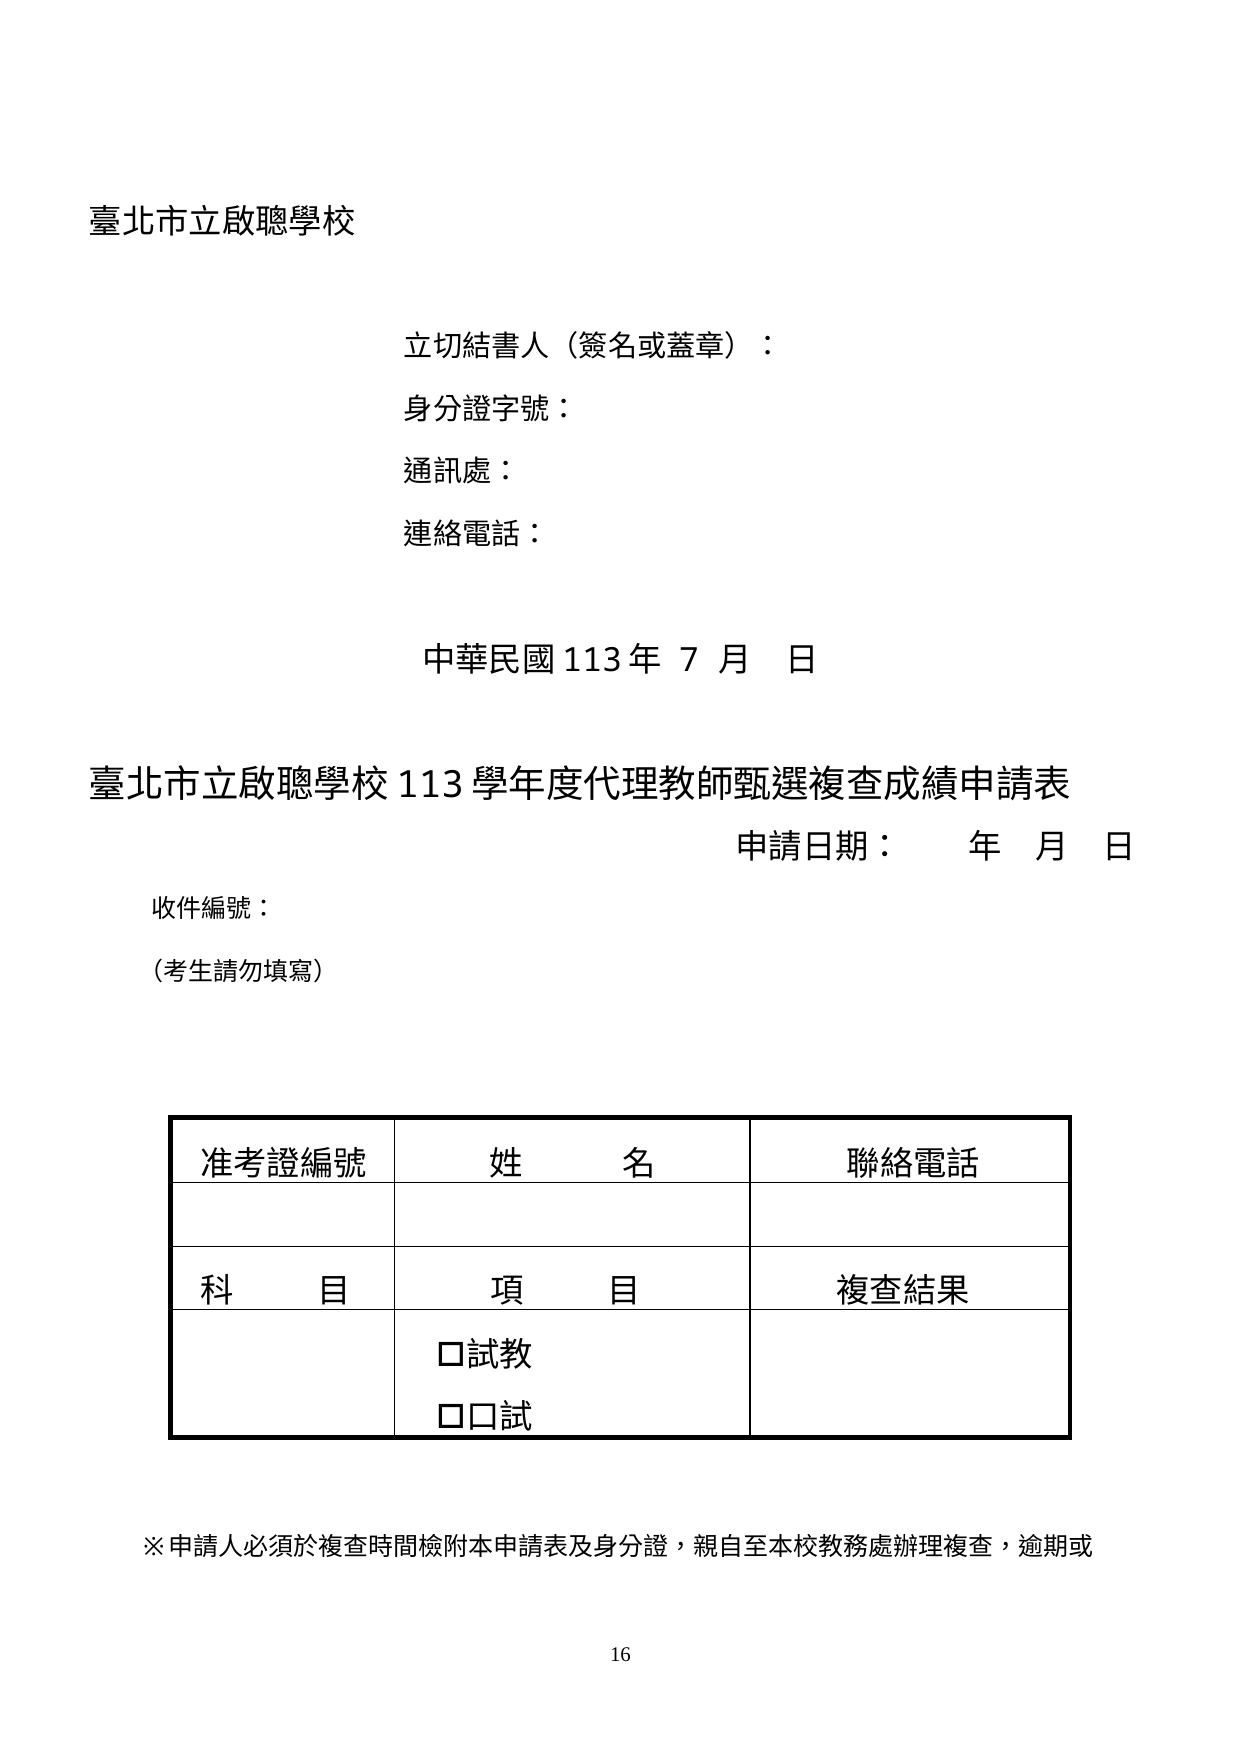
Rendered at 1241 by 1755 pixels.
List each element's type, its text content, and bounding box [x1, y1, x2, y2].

text 通訊處： [89, 427, 1152, 490]
table_cell 項 目 [395, 1247, 749, 1309]
text 中華民國113年 7 月 日 [89, 615, 1152, 677]
table_cell [751, 1183, 1068, 1246]
table_cell [173, 1310, 394, 1435]
text （考生請勿填寫） [101, 927, 1101, 990]
table_cell [751, 1310, 1068, 1435]
table_header 聯絡電話 [751, 1120, 1068, 1182]
text 申請日期： 年 月 日 [89, 802, 1152, 865]
text 身分證字號： [89, 365, 1152, 427]
text ※申請人必須於複查時間檢附本申請表及身分證，親自至本校教務處辦理複查，逾期或 [139, 1502, 1102, 1565]
table_header 姓 名 [395, 1120, 749, 1182]
table_cell [173, 1183, 394, 1246]
text 連絡電話： [89, 490, 1152, 552]
text 收件編號： [101, 865, 1101, 927]
text 立切結書人（簽名或蓋章）： [89, 302, 1152, 365]
text 臺北市立啟聰學校 [89, 177, 1152, 240]
table_cell [395, 1183, 749, 1246]
table_cell 試教 口試 [395, 1310, 749, 1435]
table_cell 複查結果 [751, 1247, 1068, 1309]
table_header 准考證編號 [173, 1120, 394, 1182]
text 臺北市立啟聰學校113學年度代理教師甄選複查成績申請表 [89, 740, 1152, 802]
table_cell 科 目 [173, 1247, 394, 1309]
